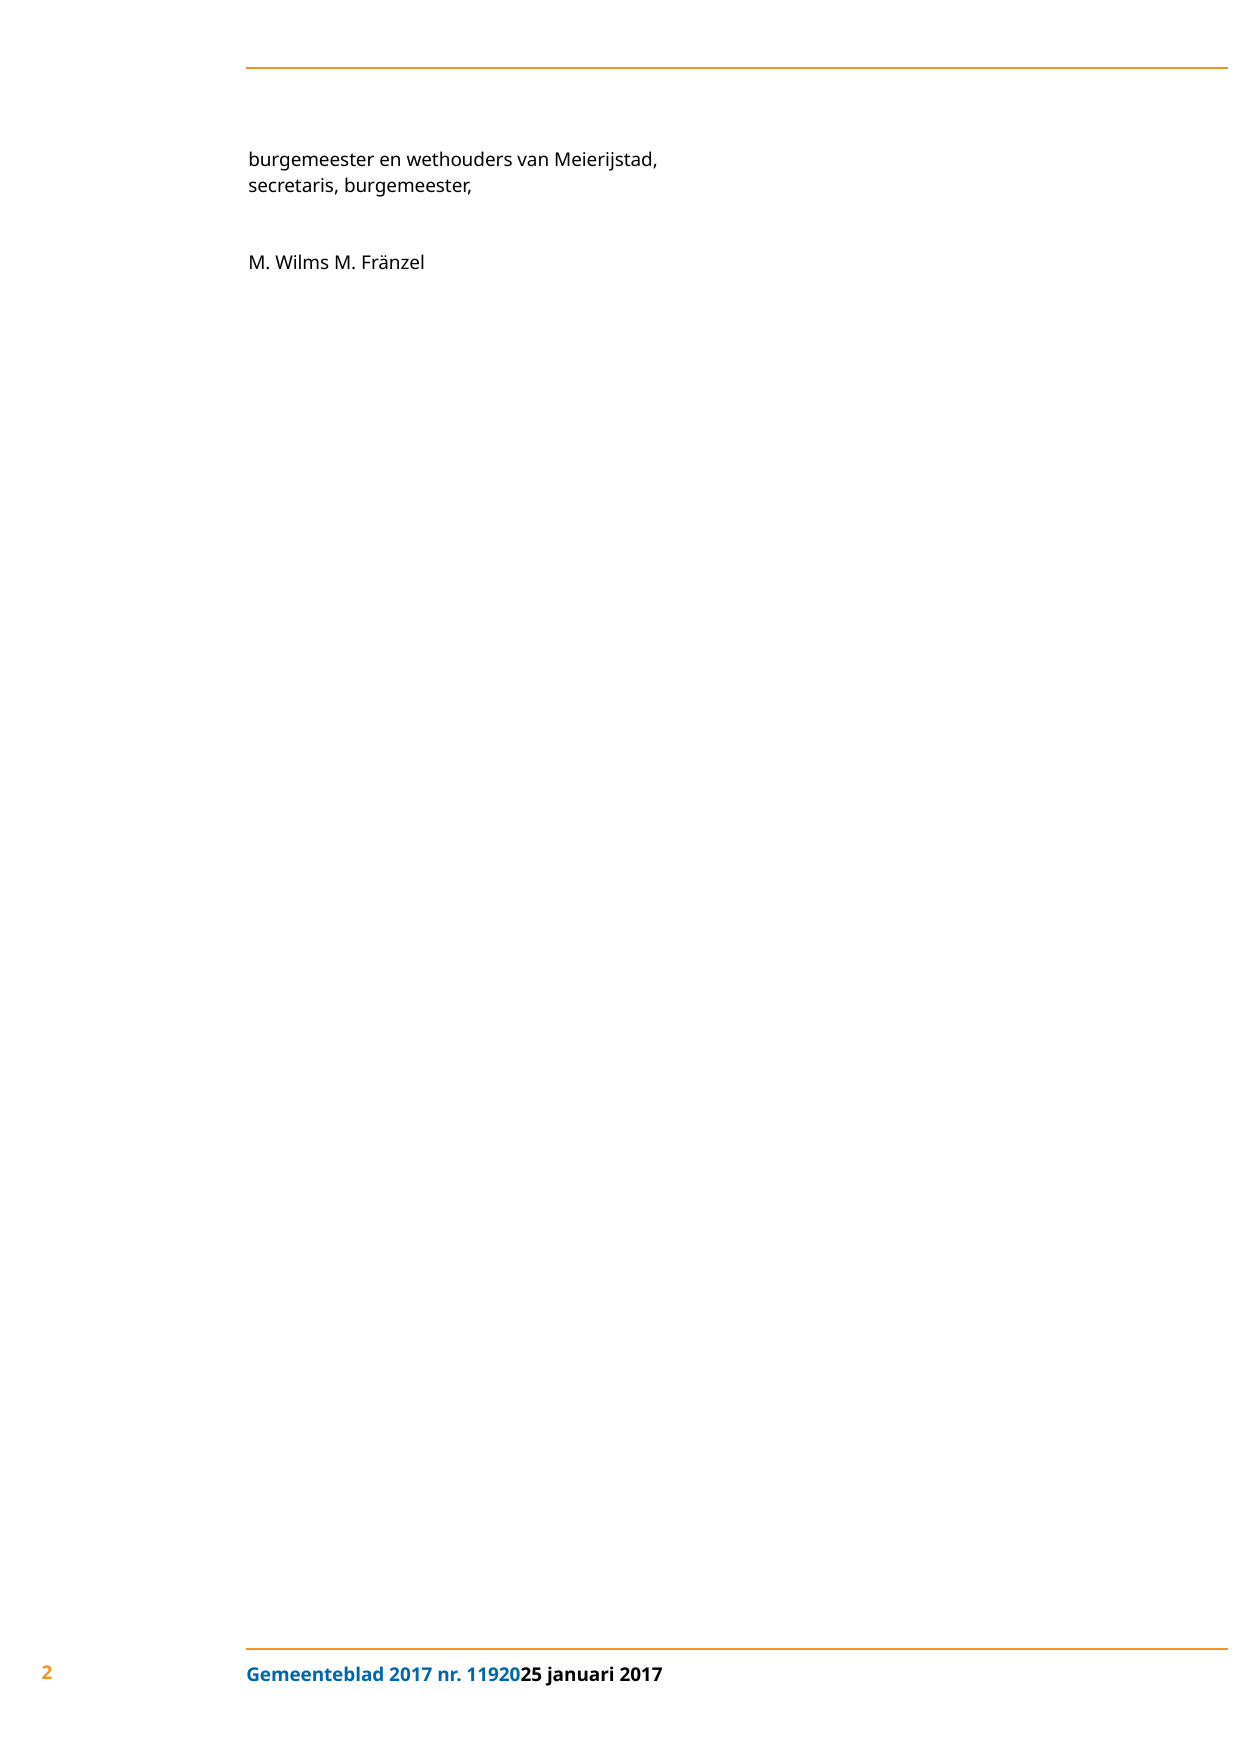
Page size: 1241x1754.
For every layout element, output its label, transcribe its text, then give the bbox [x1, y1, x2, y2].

text secretaris, burgemeester, [248, 172, 1152, 198]
text M. Wilms M. Fränzel [248, 249, 1152, 275]
picture [41, 47, 231, 172]
text burgemeester en wethouders van Meierijstad, [248, 146, 1152, 172]
